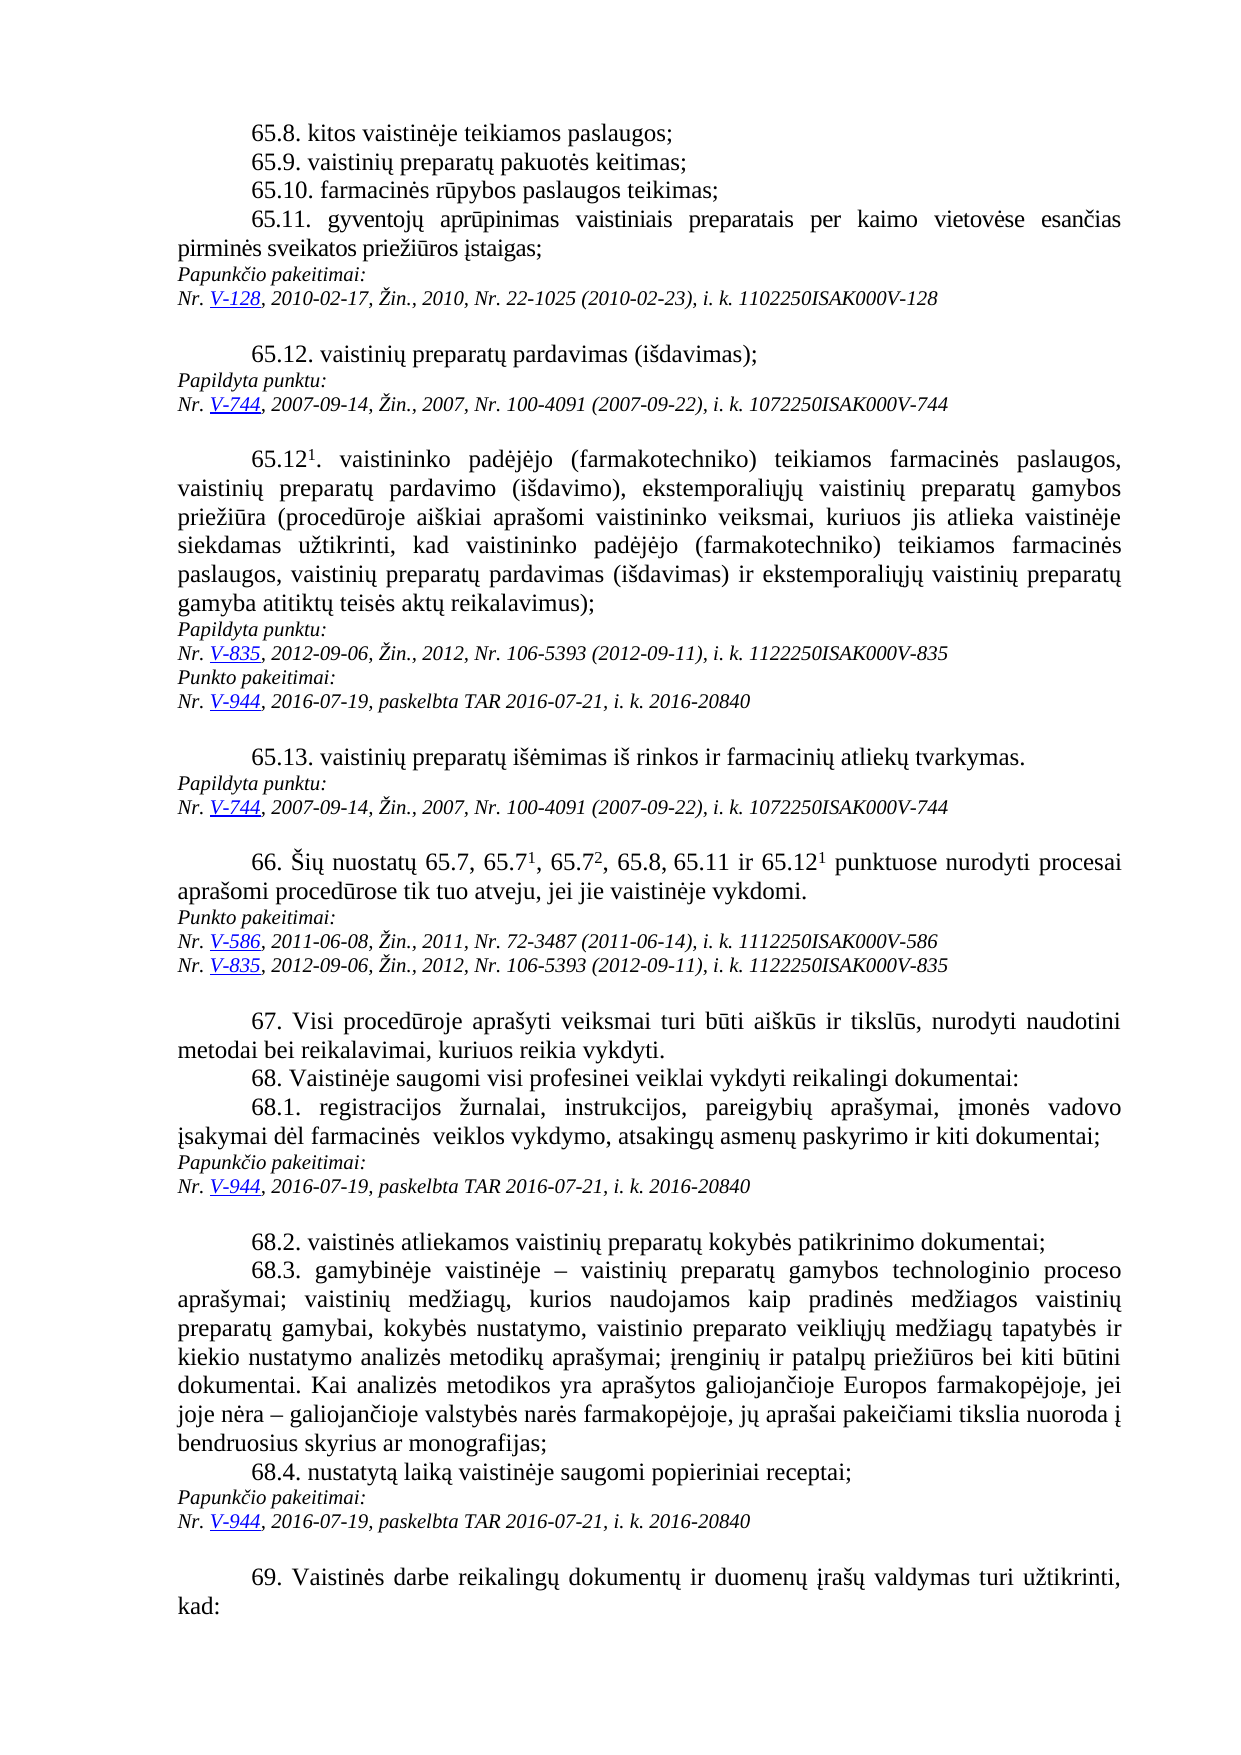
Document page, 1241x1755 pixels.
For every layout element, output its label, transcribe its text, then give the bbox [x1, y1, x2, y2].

text Punkto pakeitimai: [177, 905, 1122, 929]
text 68.2. vaistinės atliekamos vaistinių preparatų kokybės patikrinimo dokumentai; [177, 1227, 1122, 1255]
text Nr. V-744, 2007-09-14, Žin., 2007, Nr. 100-4091 (2007-09-22), i. k. 1072250ISAK000V-744 [177, 392, 1122, 416]
text 66. Šių nuostatų 65.7, 65.71, 65.72, 65.8, 65.11 ir 65.121 punktuose nurodyti procesai aprašomi procedūrose tik tuo atveju, jei jie vaistinėje vykdomi. [177, 847, 1122, 905]
text 65.9. vaistinių preparatų pakuotės keitimas; [177, 147, 1122, 176]
text Punkto pakeitimai: [177, 665, 1122, 689]
text 65.10. farmacinės rūpybos paslaugos teikimas; [177, 176, 1122, 204]
text 67. Visi procedūroje aprašyti veiksmai turi būti aiškūs ir tikslūs, nurodyti naudotini metodai bei reikalavimai, kuriuos reikia vykdyti. [177, 1006, 1122, 1063]
text 65.11. gyventojų aprūpinimas vaistiniais preparatais per kaimo vietovėse esančias pirminės sveikatos priežiūros įstaigas; [177, 204, 1122, 262]
text Papildyta punktu: [177, 617, 1122, 641]
text Nr. V-944, 2016-07-19, paskelbta TAR 2016-07-21, i. k. 2016-20840 [177, 689, 1122, 713]
text Nr. V-944, 2016-07-19, paskelbta TAR 2016-07-21, i. k. 2016-20840 [177, 1174, 1122, 1198]
text 68.4. nustatytą laiką vaistinėje saugomi popieriniai receptai; [177, 1457, 1122, 1485]
text Nr. V-744, 2007-09-14, Žin., 2007, Nr. 100-4091 (2007-09-22), i. k. 1072250ISAK000V-744 [177, 795, 1122, 819]
text Papildyta punktu: [177, 771, 1122, 795]
text Nr. V-835, 2012-09-06, Žin., 2012, Nr. 106-5393 (2012-09-11), i. k. 1122250ISAK000V-835 [177, 641, 1122, 665]
text 69. Vaistinės darbe reikalingų dokumentų ir duomenų įrašų valdymas turi užtikrinti, kad: [177, 1562, 1122, 1620]
text Papunkčio pakeitimai: [177, 1485, 1122, 1509]
text Papildyta punktu: [177, 367, 1122, 392]
text 68.3. gamybinėje vaistinėje – vaistinių preparatų gamybos technologinio proceso aprašymai; vaistinių medžiagų, kurios naudojamos kaip pradinės medžiagos vaistinių preparatų gamybai, kokybės nustatymo, vaistinio preparato veikliųjų medžiagų tapatybės ir kiekio nustatymo analizės metodikų aprašymai; įrenginių ir patalpų priežiūros bei kiti būtini dokumentai. Kai analizės metodikos yra aprašytos galiojančioje Europos farmakopėjoje, jei joje nėra – galiojančioje valstybės narės farmakopėjoje, jų aprašai pakeičiami tikslia nuoroda į bendruosius skyrius ar monografijas; [177, 1255, 1122, 1457]
text 65.8. kitos vaistinėje teikiamos paslaugos; [177, 118, 1122, 147]
text Papunkčio pakeitimai: [177, 1150, 1122, 1174]
text Nr. V-835, 2012-09-06, Žin., 2012, Nr. 106-5393 (2012-09-11), i. k. 1122250ISAK000V-835 [177, 953, 1122, 977]
text Papunkčio pakeitimai: [177, 262, 1122, 286]
text Nr. V-586, 2011-06-08, Žin., 2011, Nr. 72-3487 (2011-06-14), i. k. 1112250ISAK000V-586 [177, 929, 1122, 953]
text Nr. V-128, 2010-02-17, Žin., 2010, Nr. 22-1025 (2010-02-23), i. k. 1102250ISAK000V-128 [177, 286, 1122, 310]
text 68. Vaistinėje saugomi visi profesinei veiklai vykdyti reikalingi dokumentai: [177, 1063, 1122, 1092]
text 65.121. vaistininko padėjėjo (farmakotechniko) teikiamos farmacinės paslaugos, vaistinių preparatų pardavimo (išdavimo), ekstemporaliųjų vaistinių preparatų gamybos priežiūra (procedūroje aiškiai aprašomi vaistininko veiksmai, kuriuos jis atlieka vaistinėje siekdamas užtikrinti, kad vaistininko padėjėjo (farmakotechniko) teikiamos farmacinės paslaugos, vaistinių preparatų pardavimas (išdavimas) ir ekstemporaliųjų vaistinių preparatų gamyba atitiktų teisės aktų reikalavimus); [177, 444, 1122, 617]
text Nr. V-944, 2016-07-19, paskelbta TAR 2016-07-21, i. k. 2016-20840 [177, 1509, 1122, 1533]
text 65.13. vaistinių preparatų išėmimas iš rinkos ir farmacinių atliekų tvarkymas. [177, 742, 1122, 771]
text 65.12. vaistinių preparatų pardavimas (išdavimas); [177, 339, 1122, 367]
text 68.1. registracijos žurnalai, instrukcijos, pareigybių aprašymai, įmonės vadovo įsakymai dėl farmacinės veiklos vykdymo, atsakingų asmenų paskyrimo ir kiti dokumentai; [177, 1092, 1122, 1150]
